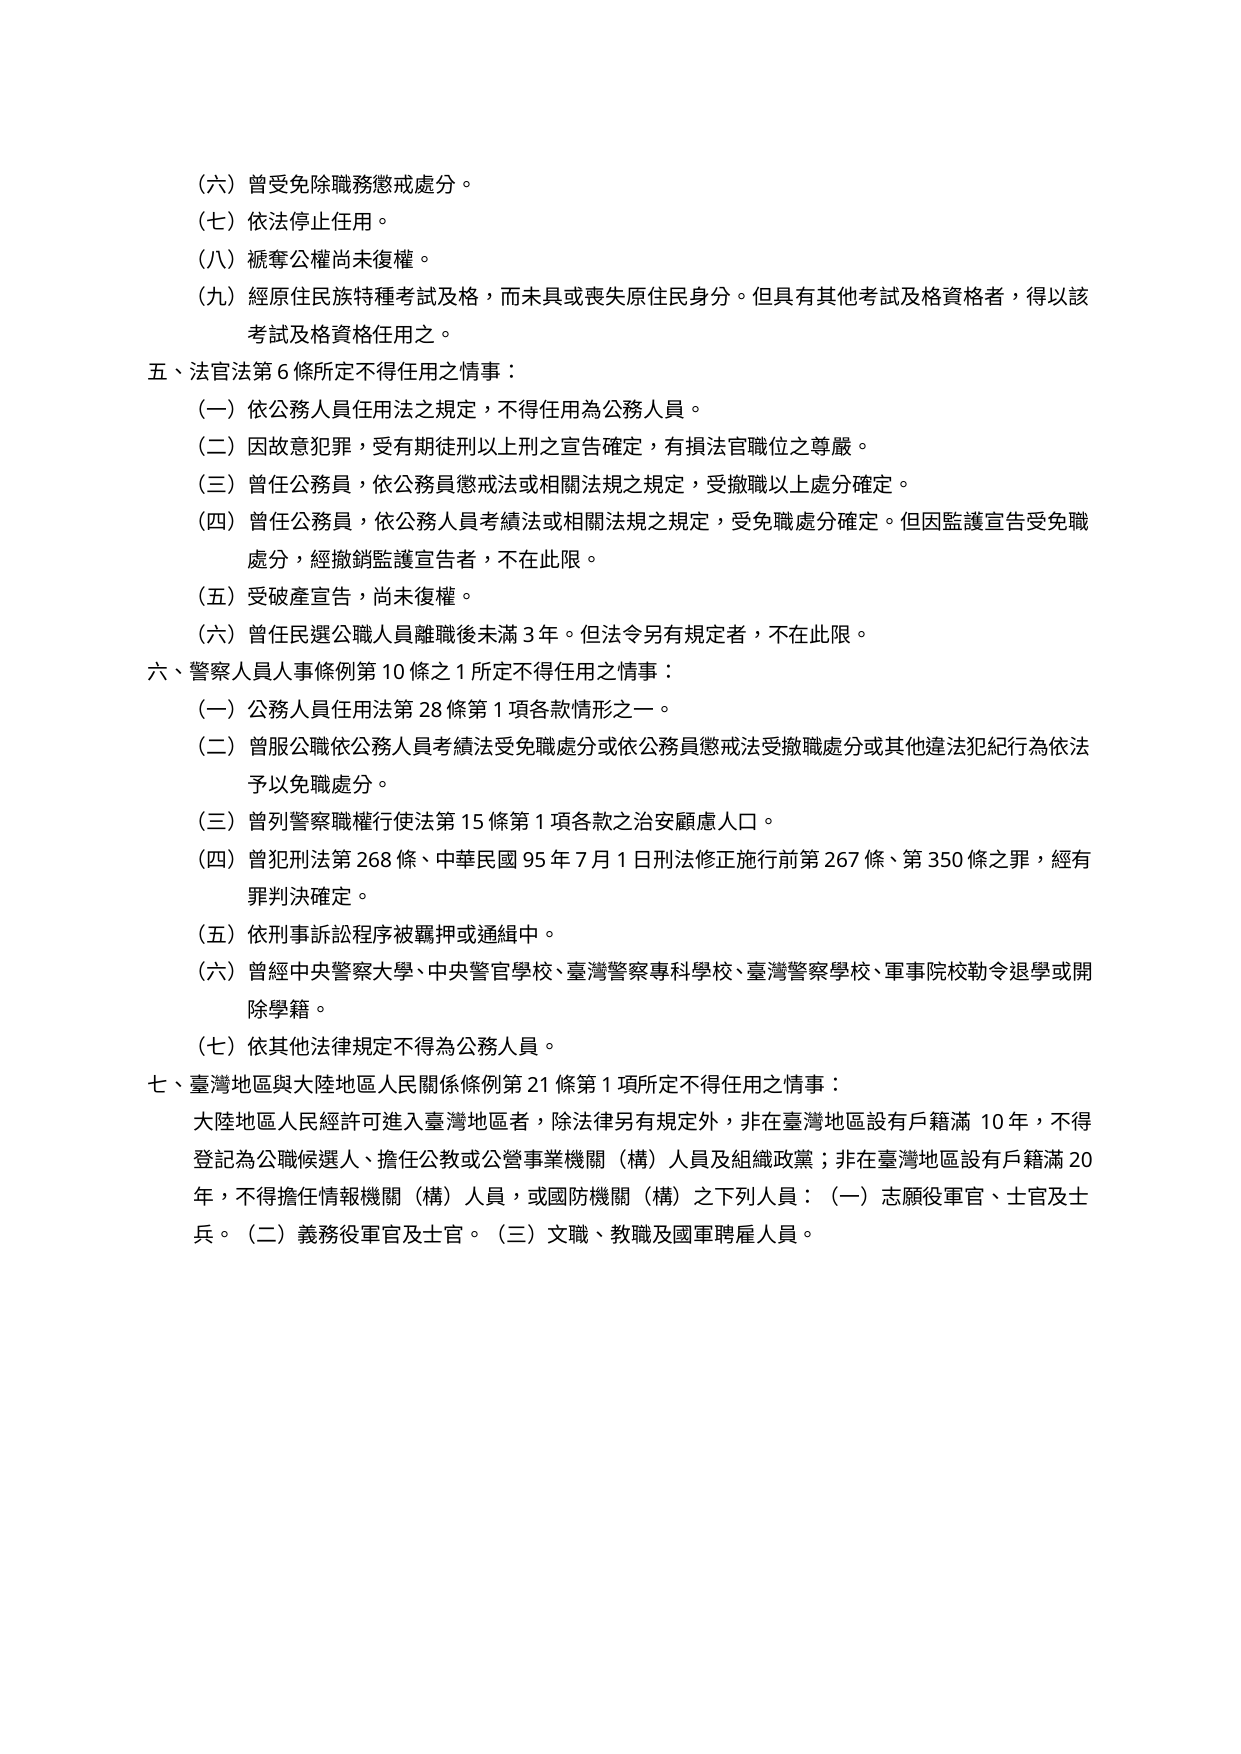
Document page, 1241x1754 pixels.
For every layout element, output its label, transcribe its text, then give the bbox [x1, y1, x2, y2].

text 六、警察人員人事條例第10條之1所定不得任用之情事： [148, 652, 1092, 689]
text （三）曾任公務員，依公務員懲戒法或相關法規之規定，受撤職以上處分確定。 [185, 464, 1092, 502]
text （四）曾犯刑法第268條、中華民國95年7月1日刑法修正施行前第267條、第350條之罪，經有罪判決確定。 [185, 839, 1092, 914]
text （一）公務人員任用法第28條第1項各款情形之一。 [185, 689, 1092, 727]
text （三）曾列警察職權行使法第15條第1項各款之治安顧慮人口。 [185, 802, 1092, 839]
text （二）因故意犯罪，受有期徒刑以上刑之宣告確定，有損法官職位之尊嚴。 [185, 427, 1092, 464]
text （九）經原住民族特種考試及格，而未具或喪失原住民身分。但具有其他考試及格資格者，得以該考試及格資格任用之。 [185, 277, 1092, 352]
text （二）曾服公職依公務人員考績法受免職處分或依公務員懲戒法受撤職處分或其他違法犯紀行為依法予以免職處分。 [185, 727, 1092, 802]
text （五）依刑事訴訟程序被羈押或通緝中。 [185, 914, 1092, 952]
text （六）曾任民選公職人員離職後未滿3年。但法令另有規定者，不在此限。 [185, 614, 1092, 652]
text 五、法官法第6條所定不得任用之情事： [148, 352, 1092, 389]
text （八）褫奪公權尚未復權。 [185, 239, 1092, 277]
text （四）曾任公務員，依公務人員考績法或相關法規之規定，受免職處分確定。但因監護宣告受免職處分，經撤銷監護宣告者，不在此限。 [185, 502, 1092, 577]
text （六）曾經中央警察大學、中央警官學校、臺灣警察專科學校、臺灣警察學校、軍事院校勒令退學或開除學籍。 [185, 952, 1092, 1027]
text 七、臺灣地區與大陸地區人民關係條例第21條第1項所定不得任用之情事： 大陸地區人民經許可進入臺灣地區者，除法律另有規定外，非在臺灣地區設有戶籍滿10年，不得登記為公職候選人、擔任公教或公營事業機關（構）人員及組織政黨；非在臺灣地區設有戶籍滿20年，不得擔任情報機關（構）人員，或國防機關（構）之下列人員：（一）志願役軍官、士官及士兵。（二）義務役軍官及士官。（三）文職、教職及國軍聘雇人員。 [148, 1064, 1092, 1252]
text （七）依其他法律規定不得為公務人員。 [185, 1027, 1092, 1064]
text （一）依公務人員任用法之規定，不得任用為公務人員。 [185, 389, 1092, 427]
text （七）依法停止任用。 [185, 202, 1092, 239]
text （六）曾受免除職務懲戒處分。 [185, 164, 1092, 202]
text （五）受破產宣告，尚未復權。 [185, 577, 1092, 614]
